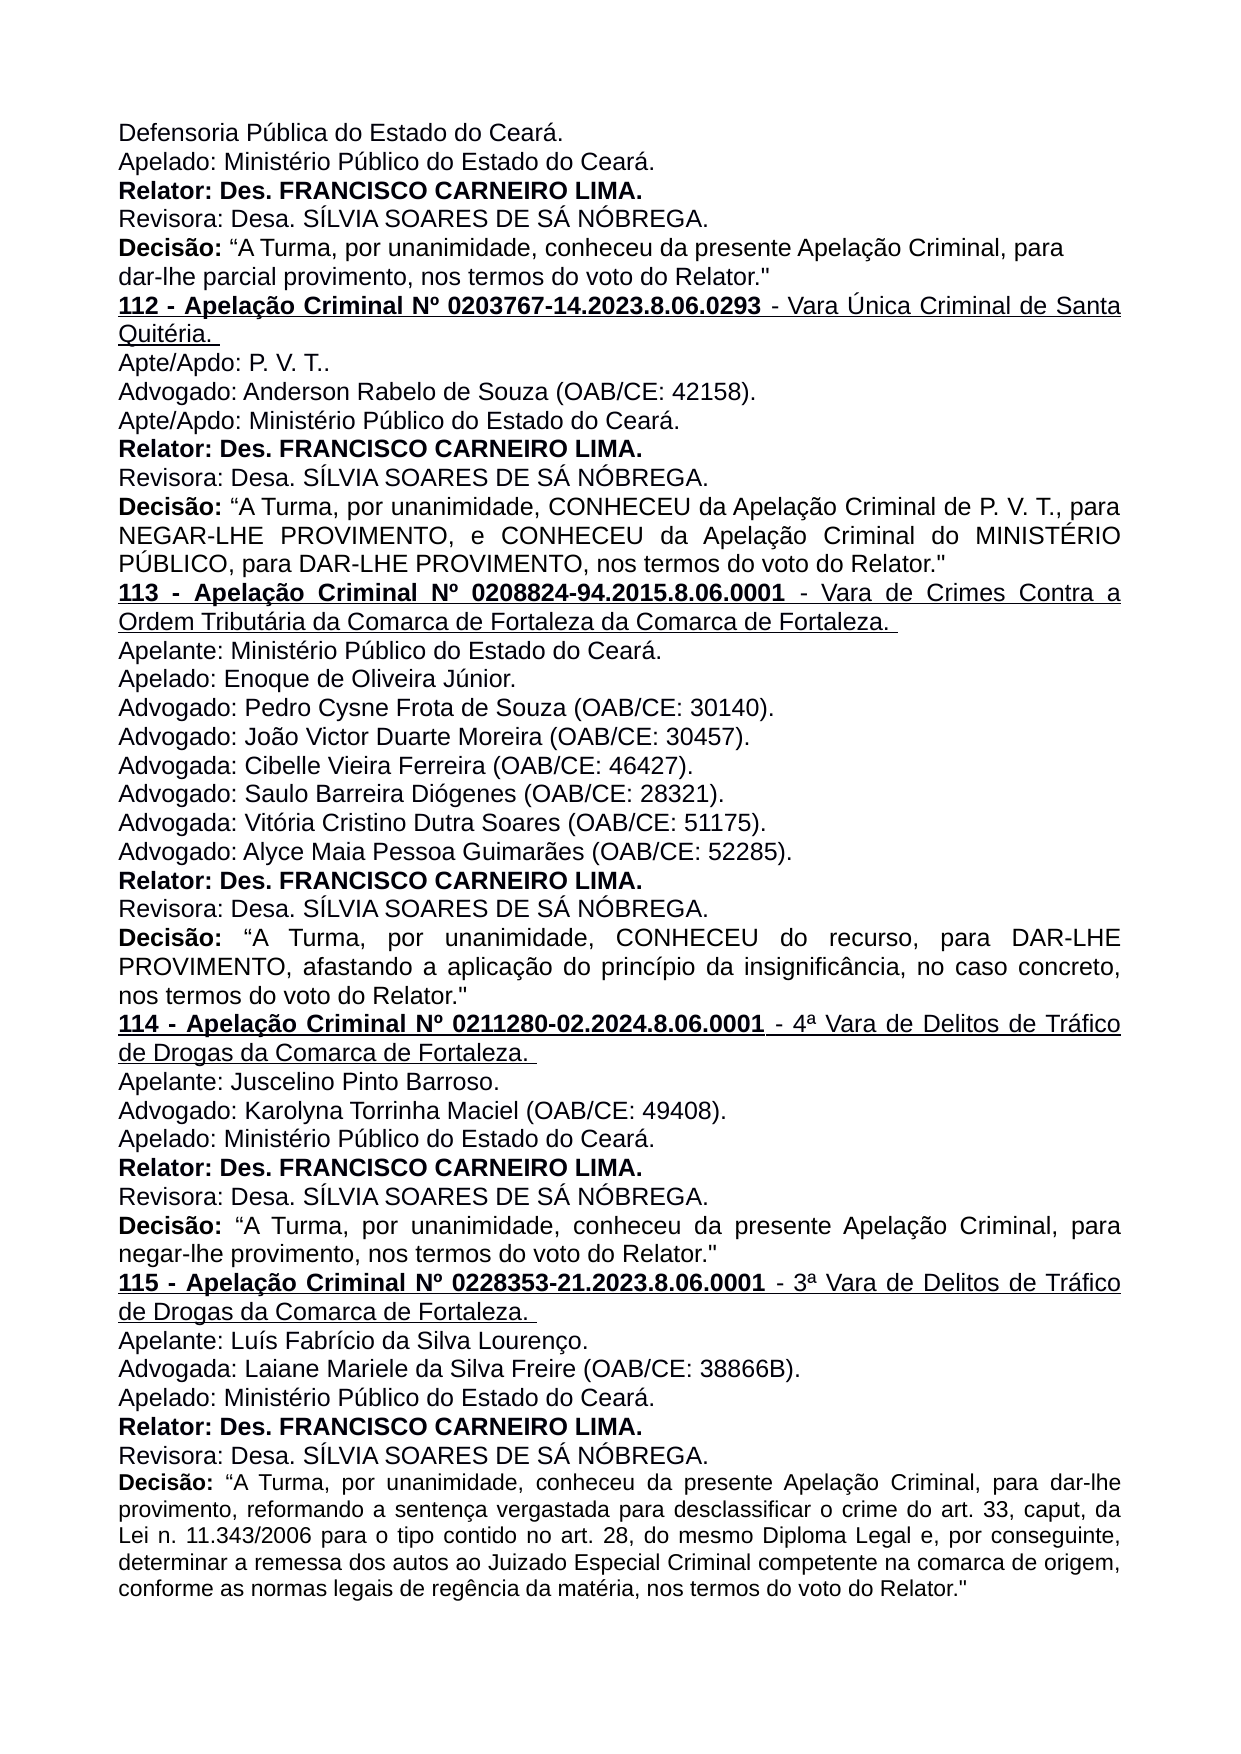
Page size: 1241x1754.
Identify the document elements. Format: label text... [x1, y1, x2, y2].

text Apelante: Ministério Público do Estado do Ceará. [118, 636, 1122, 664]
text Apelado: Enoque de Oliveira Júnior. [118, 664, 1122, 693]
text Relator: Des. FRANCISCO CARNEIRO LIMA. [118, 176, 1122, 204]
text Relator: Des. FRANCISCO CARNEIRO LIMA. [118, 866, 1122, 894]
text Advogada: Cibelle Vieira Ferreira (OAB/CE: 46427). [118, 751, 1122, 779]
text Advogado: João Victor Duarte Moreira (OAB/CE: 30457). [118, 722, 1122, 751]
text Revisora: Desa. SÍLVIA SOARES DE SÁ NÓBREGA. [118, 463, 1122, 492]
text Apelado: Ministério Público do Estado do Ceará. [118, 147, 1122, 176]
text Advogada: Laiane Mariele da Silva Freire (OAB/CE: 38866B). [118, 1354, 1122, 1383]
text Revisora: Desa. SÍLVIA SOARES DE SÁ NÓBREGA. [118, 1182, 1122, 1211]
text Apelado: Ministério Público do Estado do Ceará. [118, 1124, 1122, 1153]
text Apte/Apdo: P. V. T.. [118, 348, 1122, 377]
text Advogado: Pedro Cysne Frota de Souza (OAB/CE: 30140). [118, 693, 1122, 722]
text Revisora: Desa. SÍLVIA SOARES DE SÁ NÓBREGA. [118, 1441, 1122, 1469]
text Decisão: “A Turma, por unanimidade, CONHECEU do recurso, para DAR-LHE PROVIMENTO, afastando a aplicação do princípio da insignificância, no caso concreto, nos termos do voto do Relator." [118, 923, 1122, 1009]
text Relator: Des. FRANCISCO CARNEIRO LIMA. [118, 1153, 1122, 1182]
text 114 - Apelação Criminal Nº 0211280-02.2024.8.06.0001 - 4ª Vara de Delitos de Tráfico de Drogas da Comarca de Fortaleza. [118, 1009, 1122, 1067]
text Revisora: Desa. SÍLVIA SOARES DE SÁ NÓBREGA. [118, 204, 1122, 233]
text Advogado: Saulo Barreira Diógenes (OAB/CE: 28321). [118, 779, 1122, 808]
text Decisão: “A Turma, por unanimidade, conheceu da presente Apelação Criminal, para [118, 233, 1122, 262]
text Advogada: Vitória Cristino Dutra Soares (OAB/CE: 51175). [118, 808, 1122, 837]
text Relator: Des. FRANCISCO CARNEIRO LIMA. [118, 1412, 1122, 1441]
text Apte/Apdo: Ministério Público do Estado do Ceará. [118, 406, 1122, 434]
text Apelante: Luís Fabrício da Silva Lourenço. [118, 1326, 1122, 1354]
text Advogado: Alyce Maia Pessoa Guimarães (OAB/CE: 52285). [118, 837, 1122, 866]
text Relator: Des. FRANCISCO CARNEIRO LIMA. [118, 434, 1122, 463]
text Decisão: “A Turma, por unanimidade, conheceu da presente Apelação Criminal, para dar-lhe provimento, reformando a sentença vergastada para desclassificar o crime do art. 33, caput, da Lei n. 11.343/2006 para o tipo contido no art. 28, do mesmo Diploma Legal e, por conseguinte, determinar a remessa dos autos ao Juizado Especial Criminal competente na comarca de origem, conforme as normas legais de regência da matéria, nos termos do voto do Relator." [118, 1469, 1122, 1601]
text Advogado: Karolyna Torrinha Maciel (OAB/CE: 49408). [118, 1096, 1122, 1124]
text 112 - Apelação Criminal Nº 0203767-14.2023.8.06.0293 - Vara Única Criminal de Santa Quitéria. [118, 291, 1122, 348]
text Decisão: “A Turma, por unanimidade, conheceu da presente Apelação Criminal, para negar-lhe provimento, nos termos do voto do Relator." [118, 1211, 1122, 1268]
text Apelante: Juscelino Pinto Barroso. [118, 1067, 1122, 1096]
text Defensoria Pública do Estado do Ceará. [118, 118, 1122, 147]
text Apelado: Ministério Público do Estado do Ceará. [118, 1383, 1122, 1412]
text Decisão: “A Turma, por unanimidade, CONHECEU da Apelação Criminal de P. V. T., para NEGAR-LHE PROVIMENTO, e CONHECEU da Apelação Criminal do MINISTÉRIO PÚBLICO, para DAR-LHE PROVIMENTO, nos termos do voto do Relator." [118, 492, 1122, 578]
text Revisora: Desa. SÍLVIA SOARES DE SÁ NÓBREGA. [118, 894, 1122, 923]
text dar-lhe parcial provimento, nos termos do voto do Relator." [118, 262, 1122, 291]
text 115 - Apelação Criminal Nº 0228353-21.2023.8.06.0001 - 3ª Vara de Delitos de Tráfico de Drogas da Comarca de Fortaleza. [118, 1268, 1122, 1326]
text Advogado: Anderson Rabelo de Souza (OAB/CE: 42158). [118, 377, 1122, 406]
text 113 - Apelação Criminal Nº 0208824-94.2015.8.06.0001 - Vara de Crimes Contra a Ordem Tributária da Comarca de Fortaleza da Comarca de Fortaleza. [118, 578, 1122, 636]
